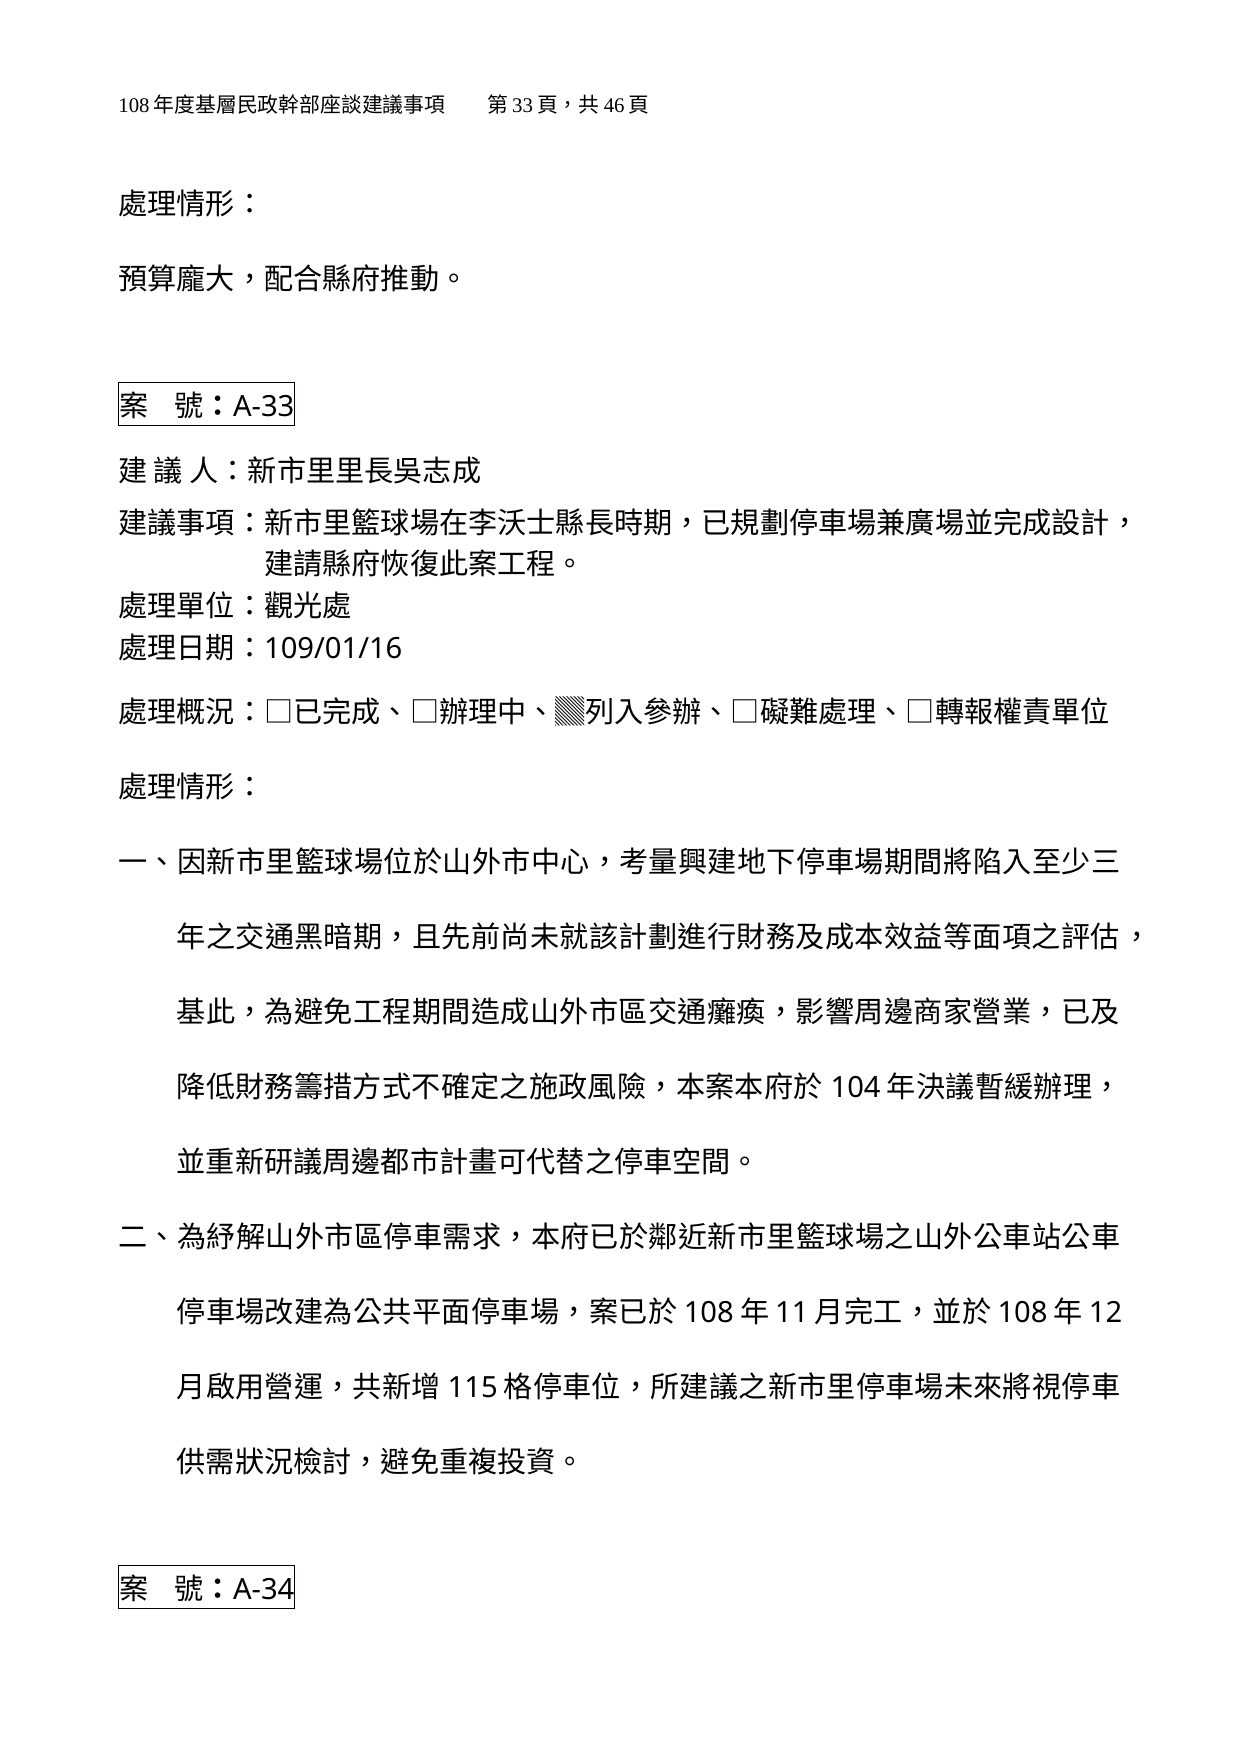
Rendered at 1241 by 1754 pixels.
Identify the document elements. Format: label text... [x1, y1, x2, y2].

text 一、因新市里籃球場位於山外市中心，考量興建地下停車場期間將陷入至少三年之交通黑暗期，且先前尚未就該計劃進行財務及成本效益等面項之評估，基此，為避免工程期間造成山外市區交通癱瘓，影響周邊商家營業，已及降低財務籌措方式不確定之施政風險，本案本府於104年決議暫緩辦理，並重新研議周邊都市計畫可代替之停車空間。 [118, 816, 1122, 1191]
text [295, 1566, 1122, 1608]
text 預算龐大，配合縣府推動。 [118, 233, 1122, 308]
text 二、為紓解山外市區停車需求，本府已於鄰近新市里籃球場之山外公車站公車停車場改建為公共平面停車場，案已於108年11月完工，並於108年12月啟用營運，共新增115格停車位，所建議之新市里停車場未來將視停車供需狀況檢討，避免重複投資。 [118, 1191, 1122, 1491]
text 處理情形： [118, 158, 1122, 233]
text 處理情形： [118, 741, 1122, 816]
text 處理概況：□已完成、□辦理中、▓列入參辦、□礙難處理、□轉報權責單位 [118, 666, 1122, 741]
text 案 號：A-34 [119, 1566, 294, 1608]
text [295, 383, 1122, 425]
text 案 號：A-33 [119, 383, 294, 425]
text 處理日期：109/01/16 [118, 625, 1122, 666]
text 建 議 人：新市里里長吳志成 [118, 425, 1122, 500]
text 建議事項：新市里籃球場在李沃士縣長時期，已規劃停車場兼廣場並完成設計，建請縣府恢復此案工程。 [118, 500, 1122, 583]
text 處理單位：觀光處 [118, 583, 1122, 625]
